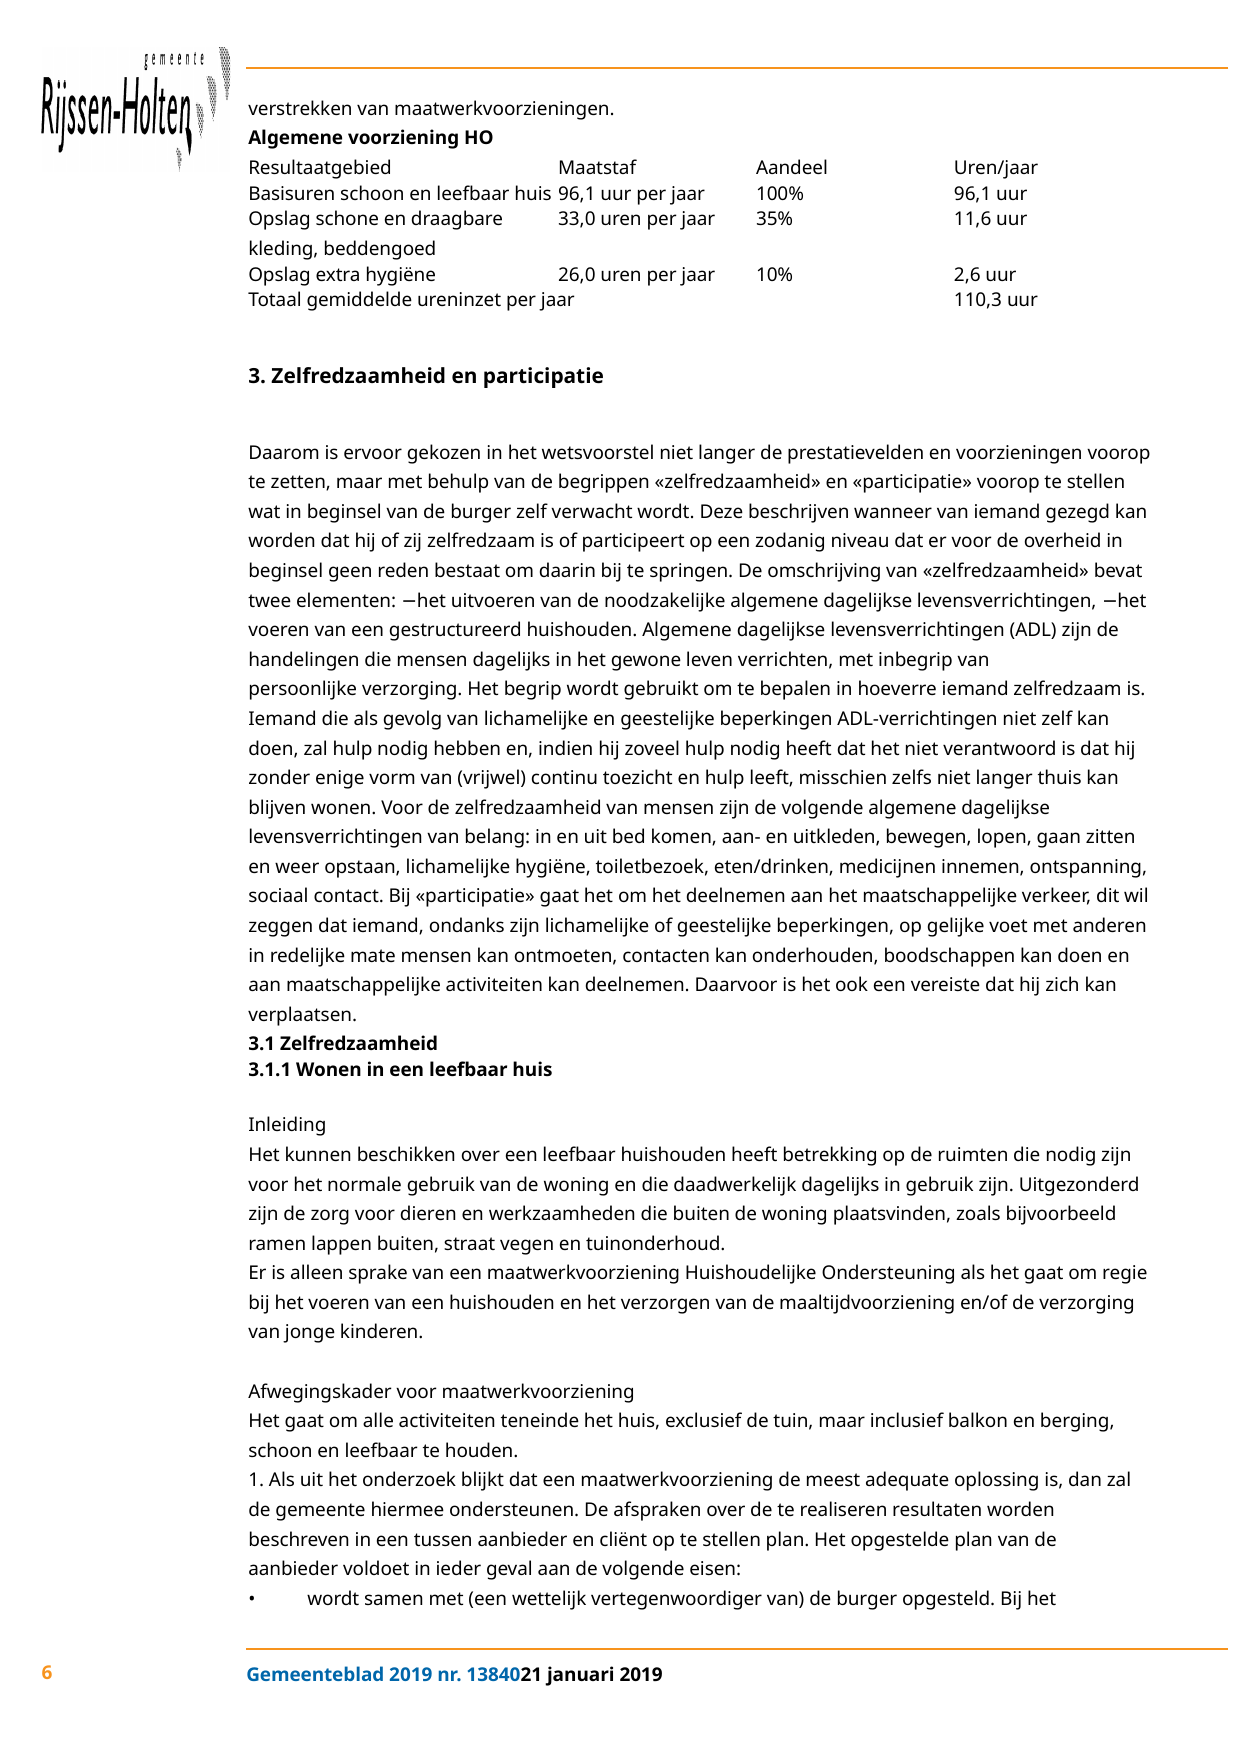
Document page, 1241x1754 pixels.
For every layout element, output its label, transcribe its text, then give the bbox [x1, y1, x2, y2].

table_header Resultaatgebied [248, 154, 558, 180]
table_cell 2,6 uur [954, 261, 1152, 287]
text 3. Zelfredzaamheid en participatie [248, 361, 1152, 389]
table_cell 33,0 uren per jaar [558, 206, 756, 261]
table_cell 110,3 uur [954, 287, 1152, 312]
table_header Uren/jaar [954, 154, 1152, 180]
table_cell 35% [756, 206, 954, 261]
list wordt samen met (een wettelijk vertegenwoordiger van) de burger opgesteld. Bij het [248, 1585, 1152, 1611]
text Er is alleen sprake van een maatwerkvoorziening Huishoudelijke Ondersteuning als het gaat om regie bij het voeren van een huishouden en het verzorgen van de maaltijdvoorziening en/of de verzorging van jonge kinderen. [248, 1259, 1152, 1344]
table_cell 96,1 uur [954, 180, 1152, 206]
text Het kunnen beschikken over een leefbaar huishouden heeft betrekking op de ruimten die nodig zijn voor het normale gebruik van de woning en die daadwerkelijk dagelijks in gebruik zijn. Uitgezonderd zijn de zorg voor dieren en werkzaamheden die buiten de woning plaatsvinden, zoals bijvoorbeeld ramen lappen buiten, straat vegen en tuinonderhoud. [248, 1141, 1152, 1256]
text 3.1 Zelfredzaamheid [248, 1031, 1152, 1056]
text Daarom is ervoor gekozen in het wetsvoorstel niet langer de prestatievelden en voorzieningen voorop te zetten, maar met behulp van de begrippen «zelfredzaamheid» en «participatie» voorop te stellen wat in beginsel van de burger zelf verwacht wordt. Deze beschrijven wanneer van iemand gezegd kan worden dat hij of zij zelfredzaam is of participeert op een zodanig niveau dat er voor de overheid in beginsel geen reden bestaat om daarin bij te springen. De omschrijving van «zelfredzaamheid» bevat twee elementen: −het uitvoeren van de noodzakelijke algemene dagelijkse levensverrichtingen, −het voeren van een gestructureerd huishouden. Algemene dagelijkse levensverrichtingen (ADL) zijn de handelingen die mensen dagelijks in het gewone leven verrichten, met inbegrip van [248, 439, 1152, 672]
table_cell Opslag extra hygiëne [248, 261, 558, 287]
text verstrekken van maatwerkvoorzieningen. [248, 95, 1152, 121]
text 1. Als uit het onderzoek blijkt dat een maatwerkvoorziening de meest adequate oplossing is, dan zal de gemeente hiermee ondersteunen. De afspraken over de te realiseren resultaten worden beschreven in een tussen aanbieder en cliënt op te stellen plan. Het opgestelde plan van de aanbieder voldoet in ieder geval aan de volgende eisen: [248, 1467, 1152, 1581]
table_cell 11,6 uur [954, 206, 1152, 261]
text Afwegingskader voor maatwerkvoorziening [248, 1378, 1152, 1403]
table_cell 96,1 uur per jaar [558, 180, 756, 206]
text Het gaat om alle activiteiten teneinde het huis, exclusief de tuin, maar inclusief balkon en berging, schoon en leefbaar te houden. [248, 1407, 1152, 1463]
table_cell 26,0 uren per jaar [558, 261, 756, 287]
text Inleiding [248, 1112, 1152, 1137]
text 3.1.1 Wonen in een leefbaar huis [248, 1056, 1152, 1082]
table_cell Basisuren schoon en leefbaar huis [248, 180, 558, 206]
table_cell Opslag schone en draagbare kleding, beddengoed [248, 206, 558, 261]
text persoonlijke verzorging. Het begrip wordt gebruikt om te bepalen in hoeverre iemand zelfredzaam is. Iemand die als gevolg van lichamelijke en geestelijke beperkingen ADL-verrichtingen niet zelf kan doen, zal hulp nodig hebben en, indien hij zoveel hulp nodig heeft dat het niet verantwoord is dat hij zonder enige vorm van (vrijwel) continu toezicht en hulp leeft, misschien zelfs niet langer thuis kan blijven wonen. Voor de zelfredzaamheid van mensen zijn de volgende algemene dagelijkse levensverrichtingen van belang: in en uit bed komen, aan- en uitkleden, bewegen, lopen, gaan zitten en weer opstaan, lichamelijke hygiëne, toiletbezoek, eten/drinken, medicijnen innemen, ontspanning, sociaal contact. Bij «participatie» gaat het om het deelnemen aan het maatschappelijke verkeer, dit wil zeggen dat iemand, ondanks zijn lichamelijke of geestelijke beperkingen, op gelijke voet met anderen in redelijke mate mensen kan ontmoeten, contacten kan onderhouden, boodschappen kan doen en aan maatschappelijke activiteiten kan deelnemen. Daarvoor is het ook een vereiste dat hij zich kan verplaatsen. [248, 676, 1152, 1027]
table_header Maatstaf [558, 154, 756, 180]
text Algemene voorziening HO [248, 124, 1152, 150]
table_cell 10% [756, 261, 954, 287]
table_header Aandeel [756, 154, 954, 180]
table_cell Totaal gemiddelde ureninzet per jaar [248, 287, 954, 312]
picture [41, 47, 231, 172]
table_cell 100% [756, 180, 954, 206]
